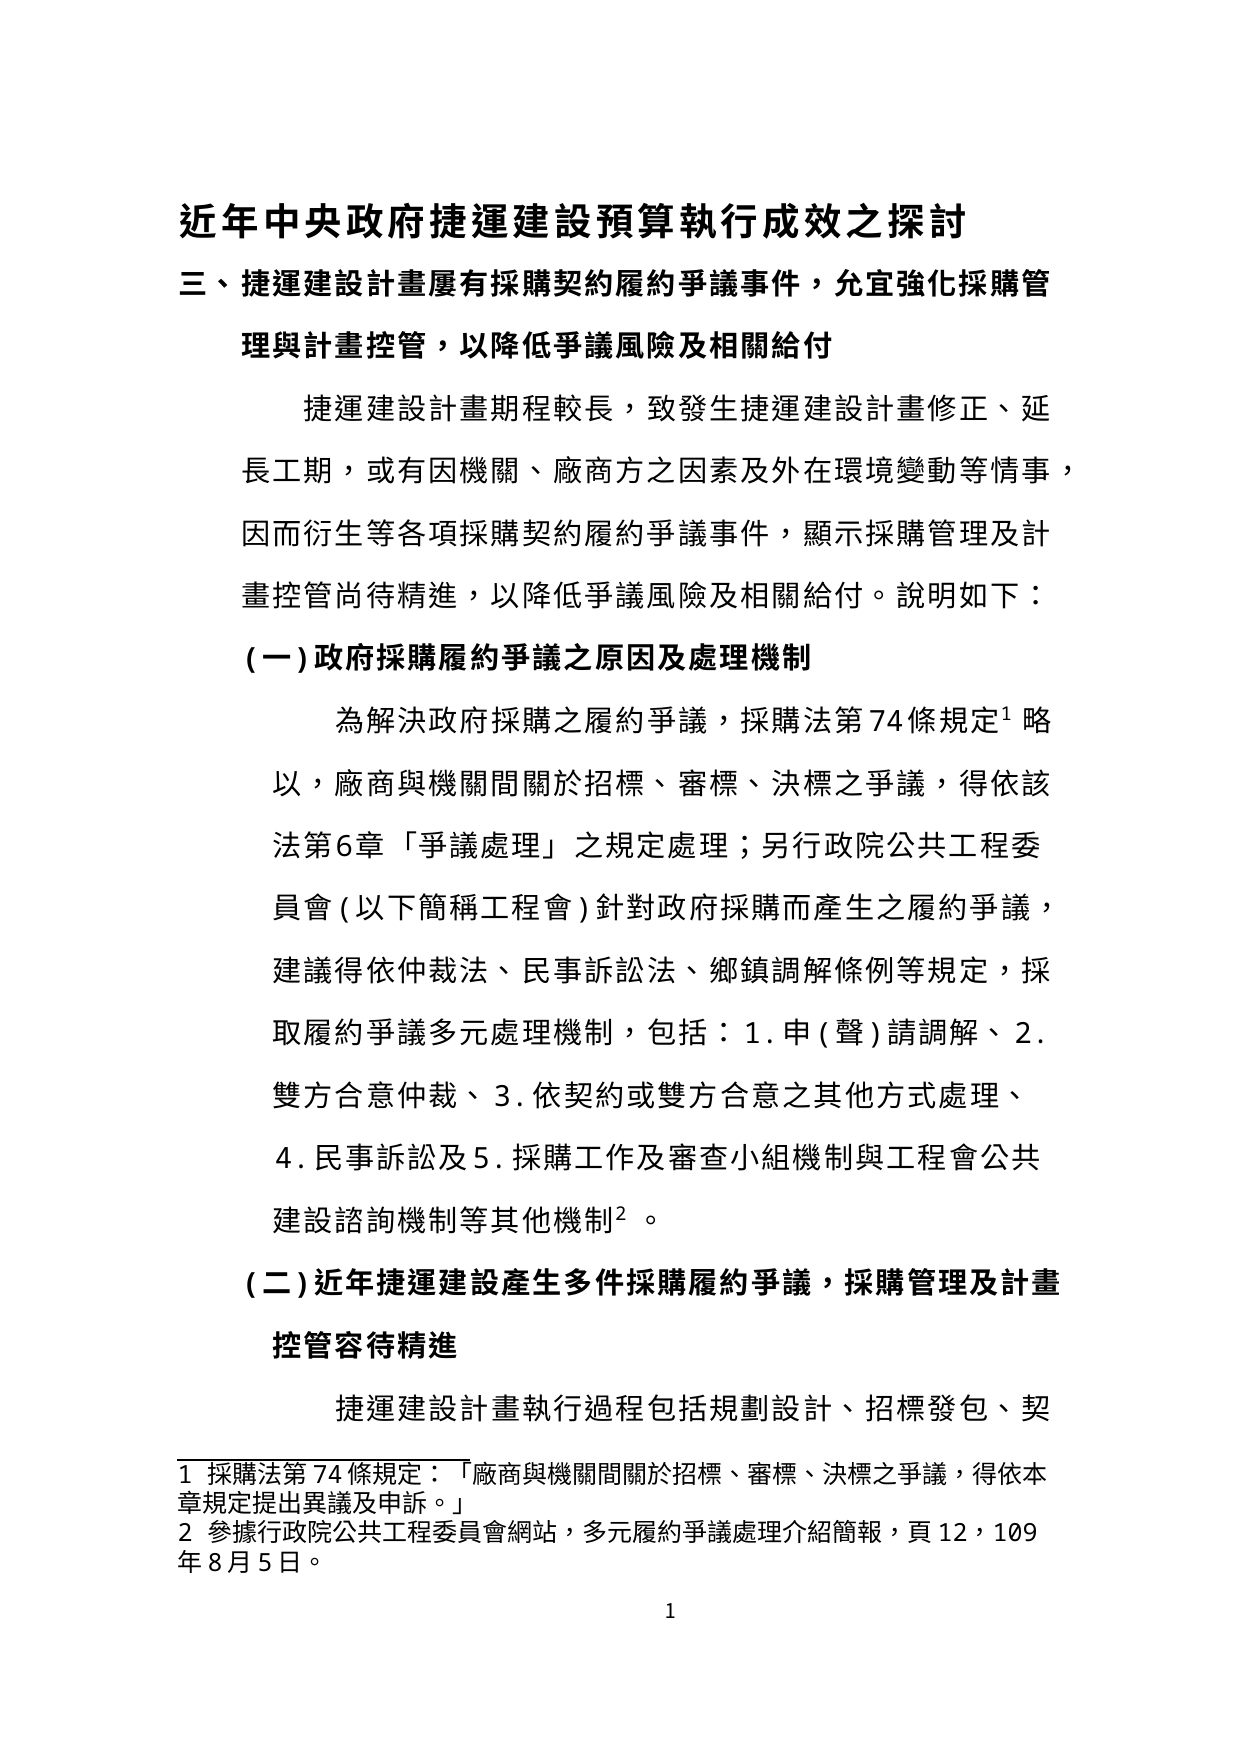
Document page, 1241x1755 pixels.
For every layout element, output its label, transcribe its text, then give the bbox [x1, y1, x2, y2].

text 捷運建設計畫期程較長，致發生捷運建設計畫修正、延長工期，或有因機關、廠商方之因素及外在環境變動等情事，因而衍生等各項採購契約履約爭議事件，顯示採購管理及計畫控管尚待精進，以降低爭議風險及相關給付。說明如下： [236, 365, 1063, 615]
text 參據行政院公共工程委員會網站，多元履約爭議處理介紹簡報，頁12，109年8月5日。 [177, 1518, 1063, 1577]
text 捷運建設計畫執行過程包括規劃設計、招標發包、契約規範、施工、工程驗收等階段，另施工過程因土地取得、交通維持、管線拆遷等事項，尚需與相關機關協調，涉及介面相對複雜，加上計畫期程甚長，間有計畫修正等情事，因而衍生多件採購履約爭議。據交通部統計109年至114年4月底止發生之捷運工程履約爭議案件已有14件已結案(詳表3-3-1)，另有9件未結案件持續處理中(詳表3-3-2)，概述如下： [266, 1365, 1063, 1427]
text 為解決政府採購之履約爭議，採購法第74條規定略以，廠商與機關間關於招標、審標、決標之爭議，得依該法第6章「爭議處理」之規定處理；另行政院公共工程委員會(以下簡稱工程會)針對政府採購而產生之履約爭議，建議得依仲裁法、民事訴訟法、鄉鎮調解條例等規定，採取履約爭議多元處理機制，包括：1.申(聲)請調解、2.雙方合意仲裁、3.依契約或雙方合意之其他方式處理、4.民事訴訟及5.採購工作及審查小組機制與工程會公共建設諮詢機制等其他機制。 [266, 677, 1063, 1240]
text 近年中央政府捷運建設預算執行成效之探討 [177, 177, 1063, 240]
text (一)政府採購履約爭議之原因及處理機制 [236, 615, 1063, 677]
text 三、捷運建設計畫屢有採購契約履約爭議事件，允宜強化採購管理與計畫控管，以降低爭議風險及相關給付 [177, 240, 1063, 365]
text 採購法第74條規定：「廠商與機關間關於招標、審標、決標之爭議，得依本章規定提出異議及申訴。」 [177, 1460, 1063, 1518]
text (二)近年捷運建設產生多件採購履約爭議，採購管理及計畫控管容待精進 [236, 1240, 1063, 1365]
